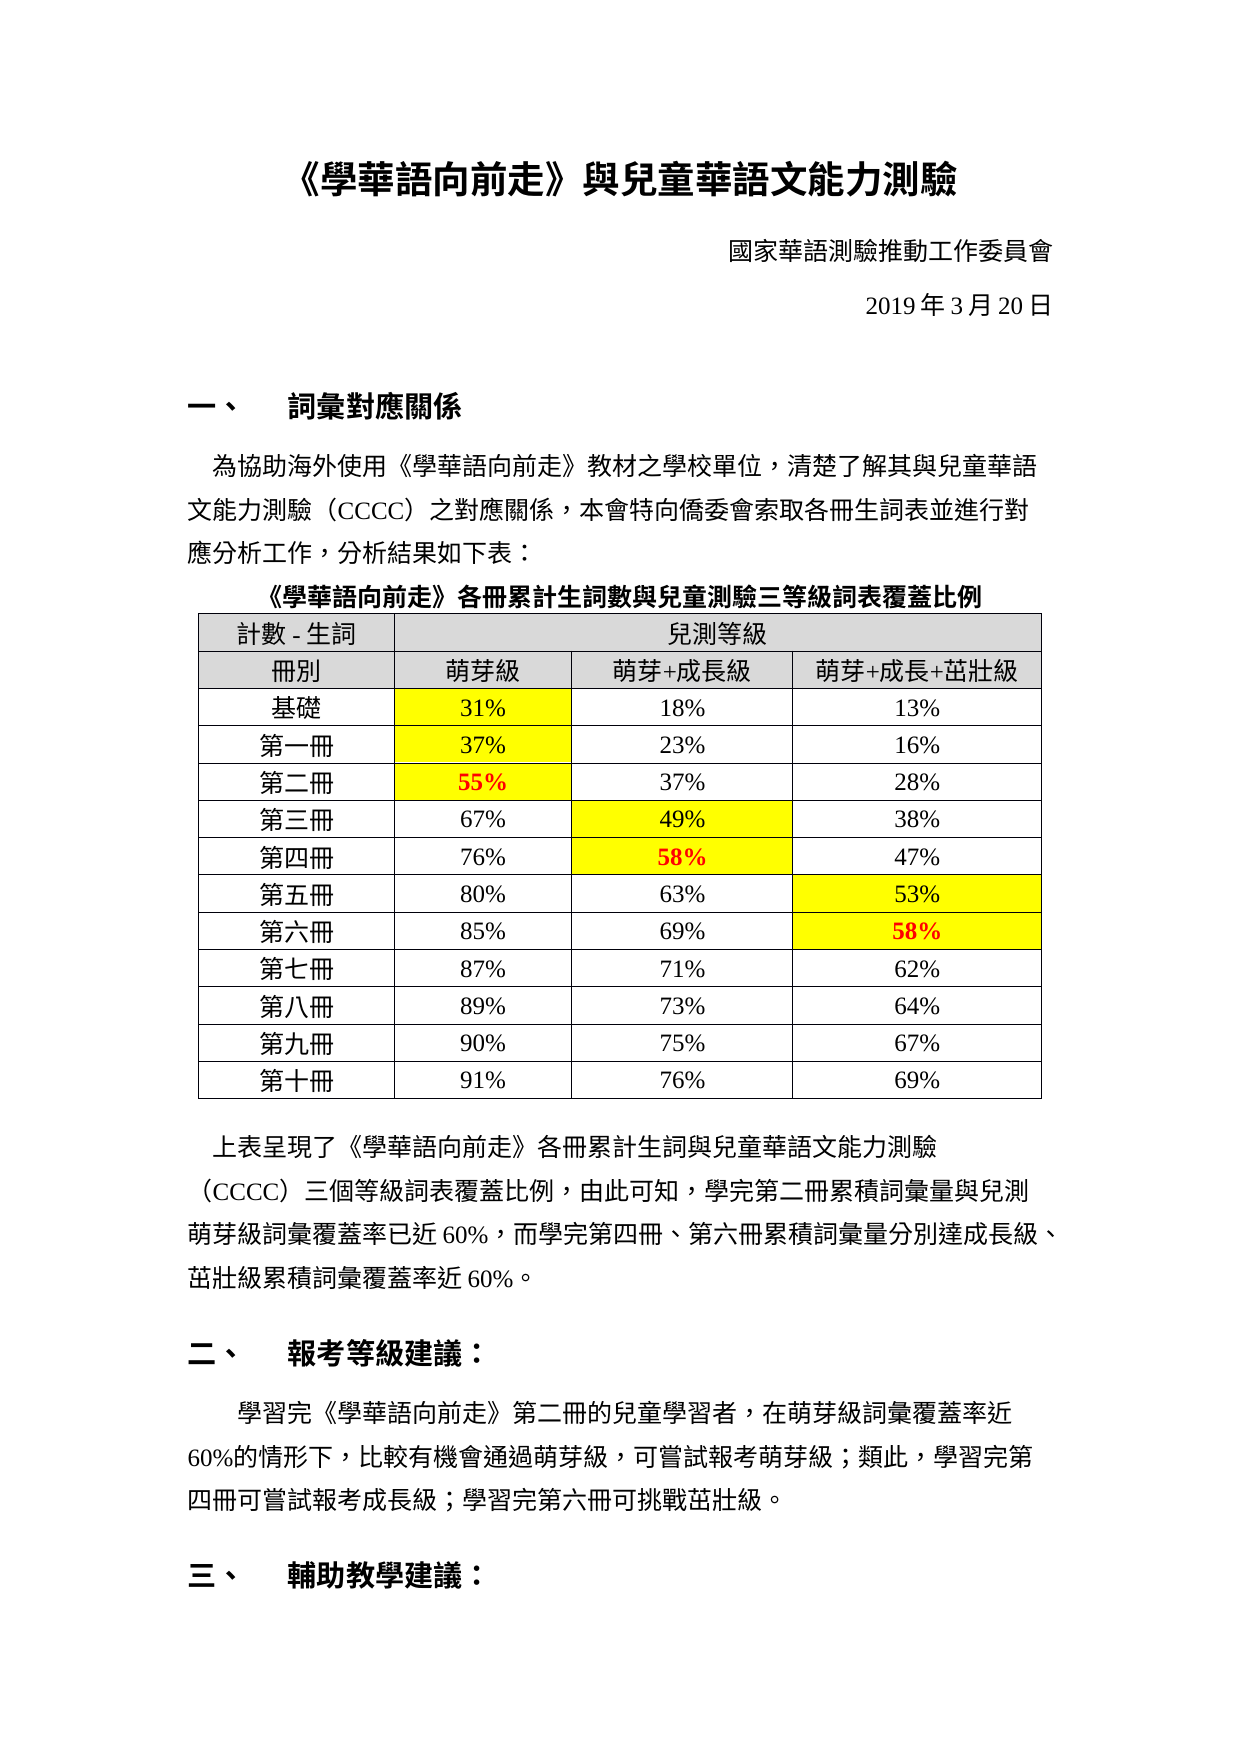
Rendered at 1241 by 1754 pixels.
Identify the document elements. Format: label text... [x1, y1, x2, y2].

table_cell 第二冊 [199, 764, 394, 800]
table_cell 31% [395, 689, 571, 725]
text 為協助海外使用《學華語向前走》教材之學校單位，清楚了解其與兒童華語文能力測驗（CCCC）之對應關係，本會特向僑委會索取各冊生詞表並進行對應分析工作，分析結果如下表： [187, 447, 1053, 570]
table_cell 49% [572, 801, 792, 837]
table_cell 18% [572, 689, 792, 725]
table_cell 75% [572, 1025, 792, 1061]
text 國家華語測驗推動工作委員會 [187, 231, 1053, 268]
table_cell 第七冊 [199, 950, 394, 986]
table_cell 89% [395, 987, 571, 1023]
table_cell 73% [572, 987, 792, 1023]
table_header 兒測等級 [395, 614, 1041, 651]
table_cell 16% [793, 726, 1041, 762]
list 報考等級建議： [187, 1330, 1053, 1373]
table_cell 67% [793, 1025, 1041, 1061]
table_cell 90% [395, 1025, 571, 1061]
table_cell 76% [395, 838, 571, 874]
table_cell 85% [395, 913, 571, 949]
table_cell 37% [572, 764, 792, 800]
table_cell 63% [572, 875, 792, 912]
list 輔助教學建議： [187, 1553, 1053, 1595]
table_cell 55% [395, 764, 571, 800]
table_cell 37% [395, 726, 571, 762]
table_cell 萌芽+成長+茁壯級 [793, 652, 1041, 688]
table_cell 第八冊 [199, 987, 394, 1023]
table_cell 76% [572, 1062, 792, 1098]
table_cell 第十冊 [199, 1062, 394, 1098]
table_cell 91% [395, 1062, 571, 1098]
table_cell 64% [793, 987, 1041, 1023]
table_cell 69% [572, 913, 792, 949]
table_cell 萌芽級 [395, 652, 571, 688]
table_cell 47% [793, 838, 1041, 874]
text 學習完《學華語向前走》第二冊的兒童學習者，在萌芽級詞彙覆蓋率近60%的情形下，比較有機會通過萌芽級，可嘗試報考萌芽級；類此，學習完第四冊可嘗試報考成長級；學習完第六冊可挑戰茁壯級。 [187, 1394, 1053, 1517]
table_cell 第六冊 [199, 913, 394, 949]
table_cell 58% [572, 838, 792, 874]
table_cell 基礎 [199, 689, 394, 725]
text 《學華語向前走》與兒童華語文能力測驗 [187, 150, 1053, 204]
text 2019年3月20日 [187, 286, 1053, 322]
table_cell 80% [395, 875, 571, 912]
table_cell 71% [572, 950, 792, 986]
table_cell 28% [793, 764, 1041, 800]
table_cell 58% [793, 913, 1041, 949]
table_cell 87% [395, 950, 571, 986]
table_cell 冊別 [199, 652, 394, 688]
text 《學華語向前走》各冊累計生詞數與兒童測驗三等級詞表覆蓋比例 [187, 577, 1053, 613]
table_cell 69% [793, 1062, 1041, 1098]
table_cell 第三冊 [199, 801, 394, 837]
list 詞彙對應關係 [187, 383, 1053, 426]
table_cell 萌芽+成長級 [572, 652, 792, 688]
table_cell 第九冊 [199, 1025, 394, 1061]
table_cell 53% [793, 875, 1041, 912]
table_cell 第五冊 [199, 875, 394, 912]
table_header 計數 - 生詞 [199, 614, 394, 651]
table_cell 62% [793, 950, 1041, 986]
table_cell 第一冊 [199, 726, 394, 762]
table_cell 23% [572, 726, 792, 762]
table_cell 67% [395, 801, 571, 837]
table_cell 第四冊 [199, 838, 394, 874]
table_cell 38% [793, 801, 1041, 837]
text 上表呈現了《學華語向前走》各冊累計生詞與兒童華語文能力測驗（CCCC）三個等級詞表覆蓋比例，由此可知，學完第二冊累積詞彙量與兒測萌芽級詞彙覆蓋率已近60%，而學完第四冊、第六冊累積詞彙量分別達成長級、茁壯級累積詞彙覆蓋率近60%。 [187, 1128, 1053, 1294]
table_cell 13% [793, 689, 1041, 725]
